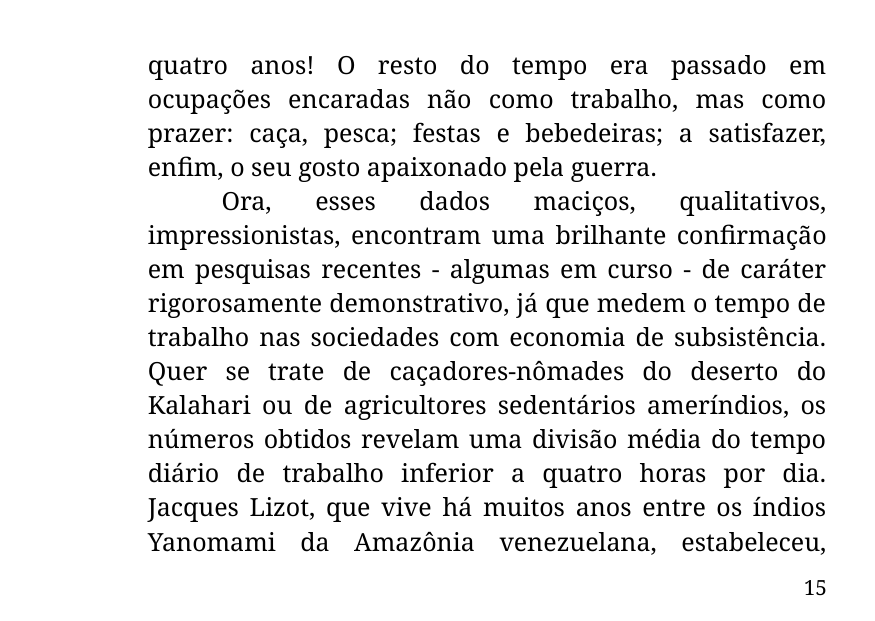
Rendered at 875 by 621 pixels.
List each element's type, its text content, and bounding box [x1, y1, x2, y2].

text quatro anos! O resto do tempo era passado em ocupações encaradas não como trabalho, mas como prazer: caça, pesca; festas e bebedeiras; a satisfazer, enfim, o seu gosto apaixonado pela guerra. [148, 47, 827, 183]
text Ora, esses dados maciços, qualitativos, impressionistas, encontram uma brilhante confirmação em pesquisas recentes - algumas em curso - de caráter rigorosamente demonstrativo, já que medem o tempo de trabalho nas sociedades com economia de subsistência. Quer se trate de caçadores-nômades do deserto do Kalahari ou de agricultores sedentários ameríndios, os números obtidos revelam uma divisão média do tempo diário de trabalho inferior a quatro horas por dia. Jacques Lizot, que vive há muitos anos entre os índios Yanomami da Amazônia venezuelana, estabeleceu, [148, 183, 827, 558]
